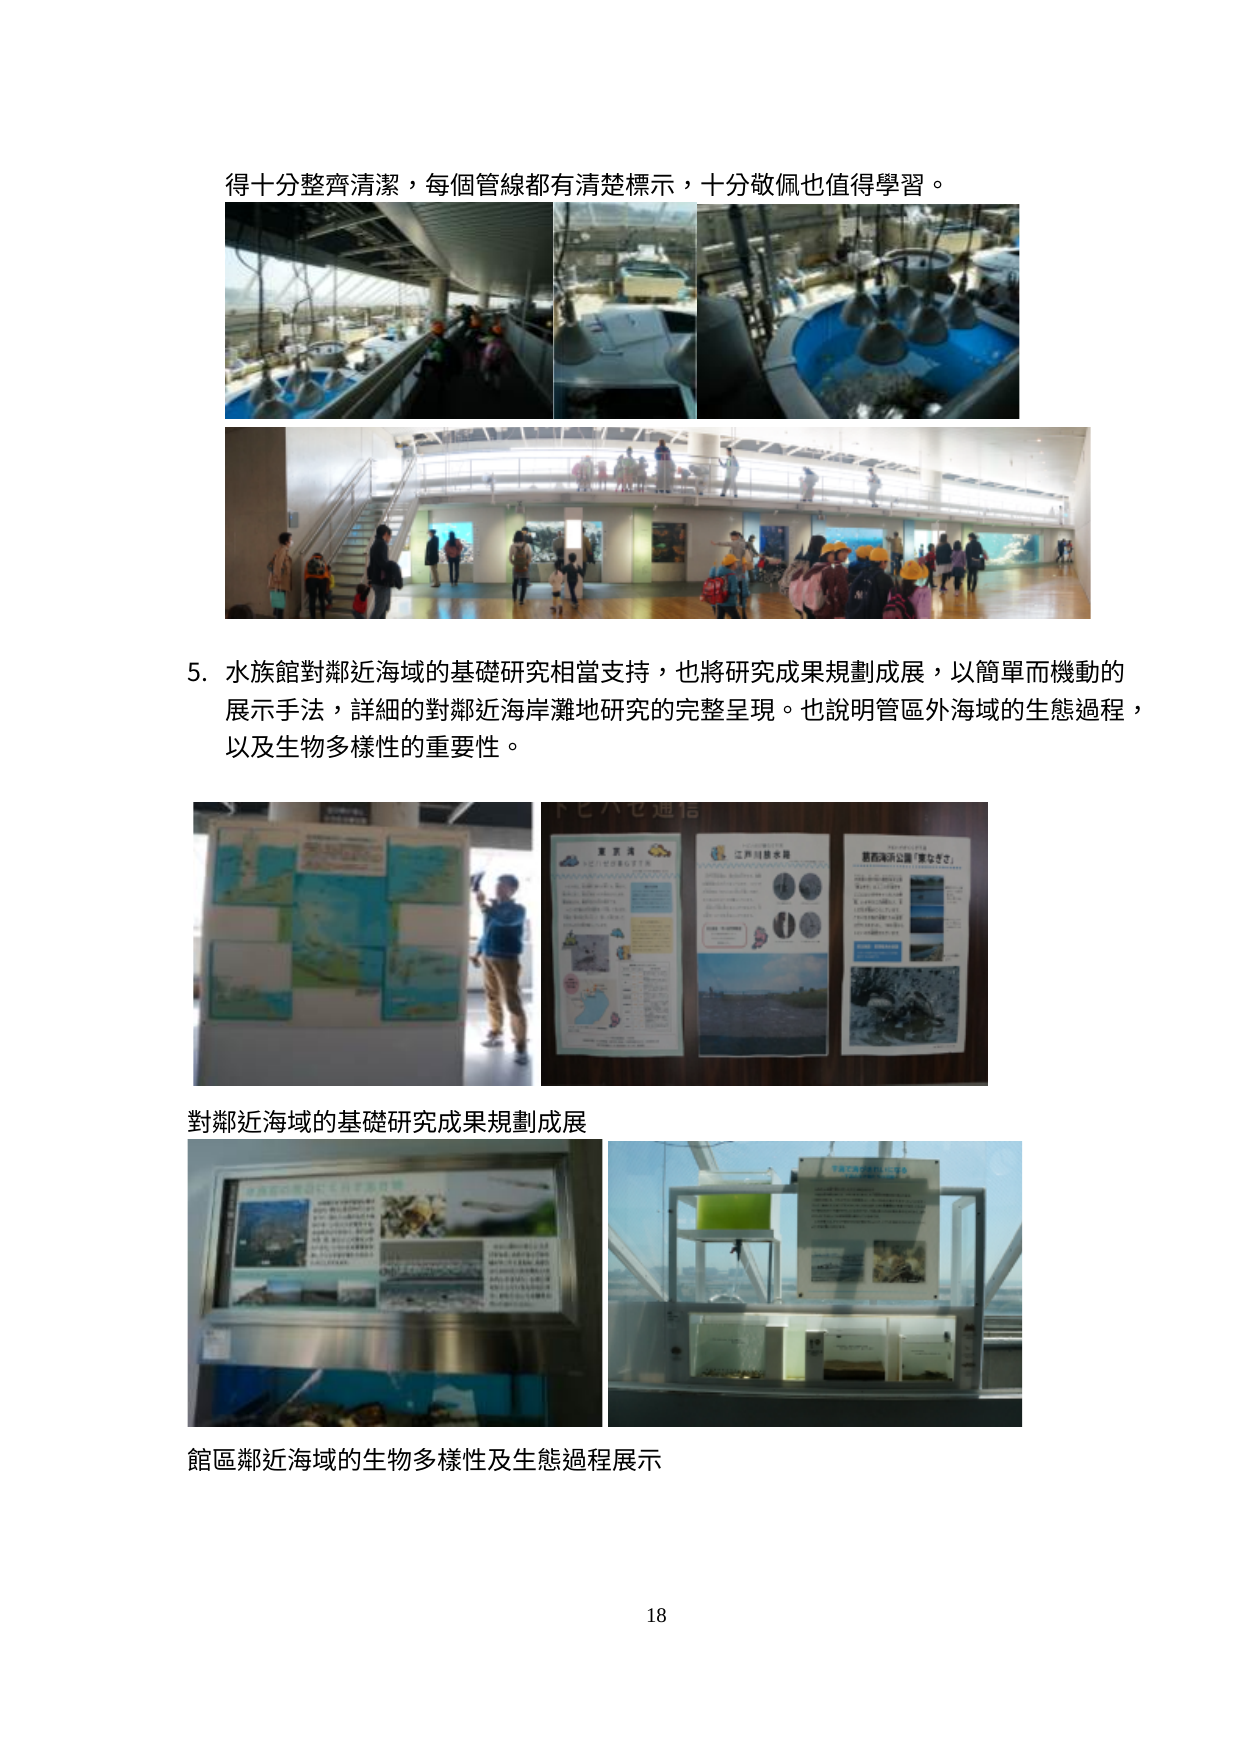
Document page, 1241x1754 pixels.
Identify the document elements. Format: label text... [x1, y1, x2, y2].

picture [225, 427, 1091, 619]
picture [225, 202, 1020, 419]
picture [187, 1139, 603, 1427]
list 得十分整齊清潔，每個管線都有清楚標示，十分敬佩也值得學習。 [187, 164, 1125, 202]
text 館區鄰近海域的生物多樣性及生態過程展示 [187, 1439, 1125, 1477]
picture [608, 1141, 1023, 1427]
text 對鄰近海域的基礎研究成果規劃成展 [187, 1102, 1125, 1139]
picture [193, 802, 988, 1086]
list 水族館對鄰近海域的基礎研究相當支持，也將研究成果規劃成展，以簡單而機動的展示手法，詳細的對鄰近海岸灘地研究的完整呈現。也說明管區外海域的生態過程，以及生物多樣性的重要性。 [187, 652, 1125, 764]
